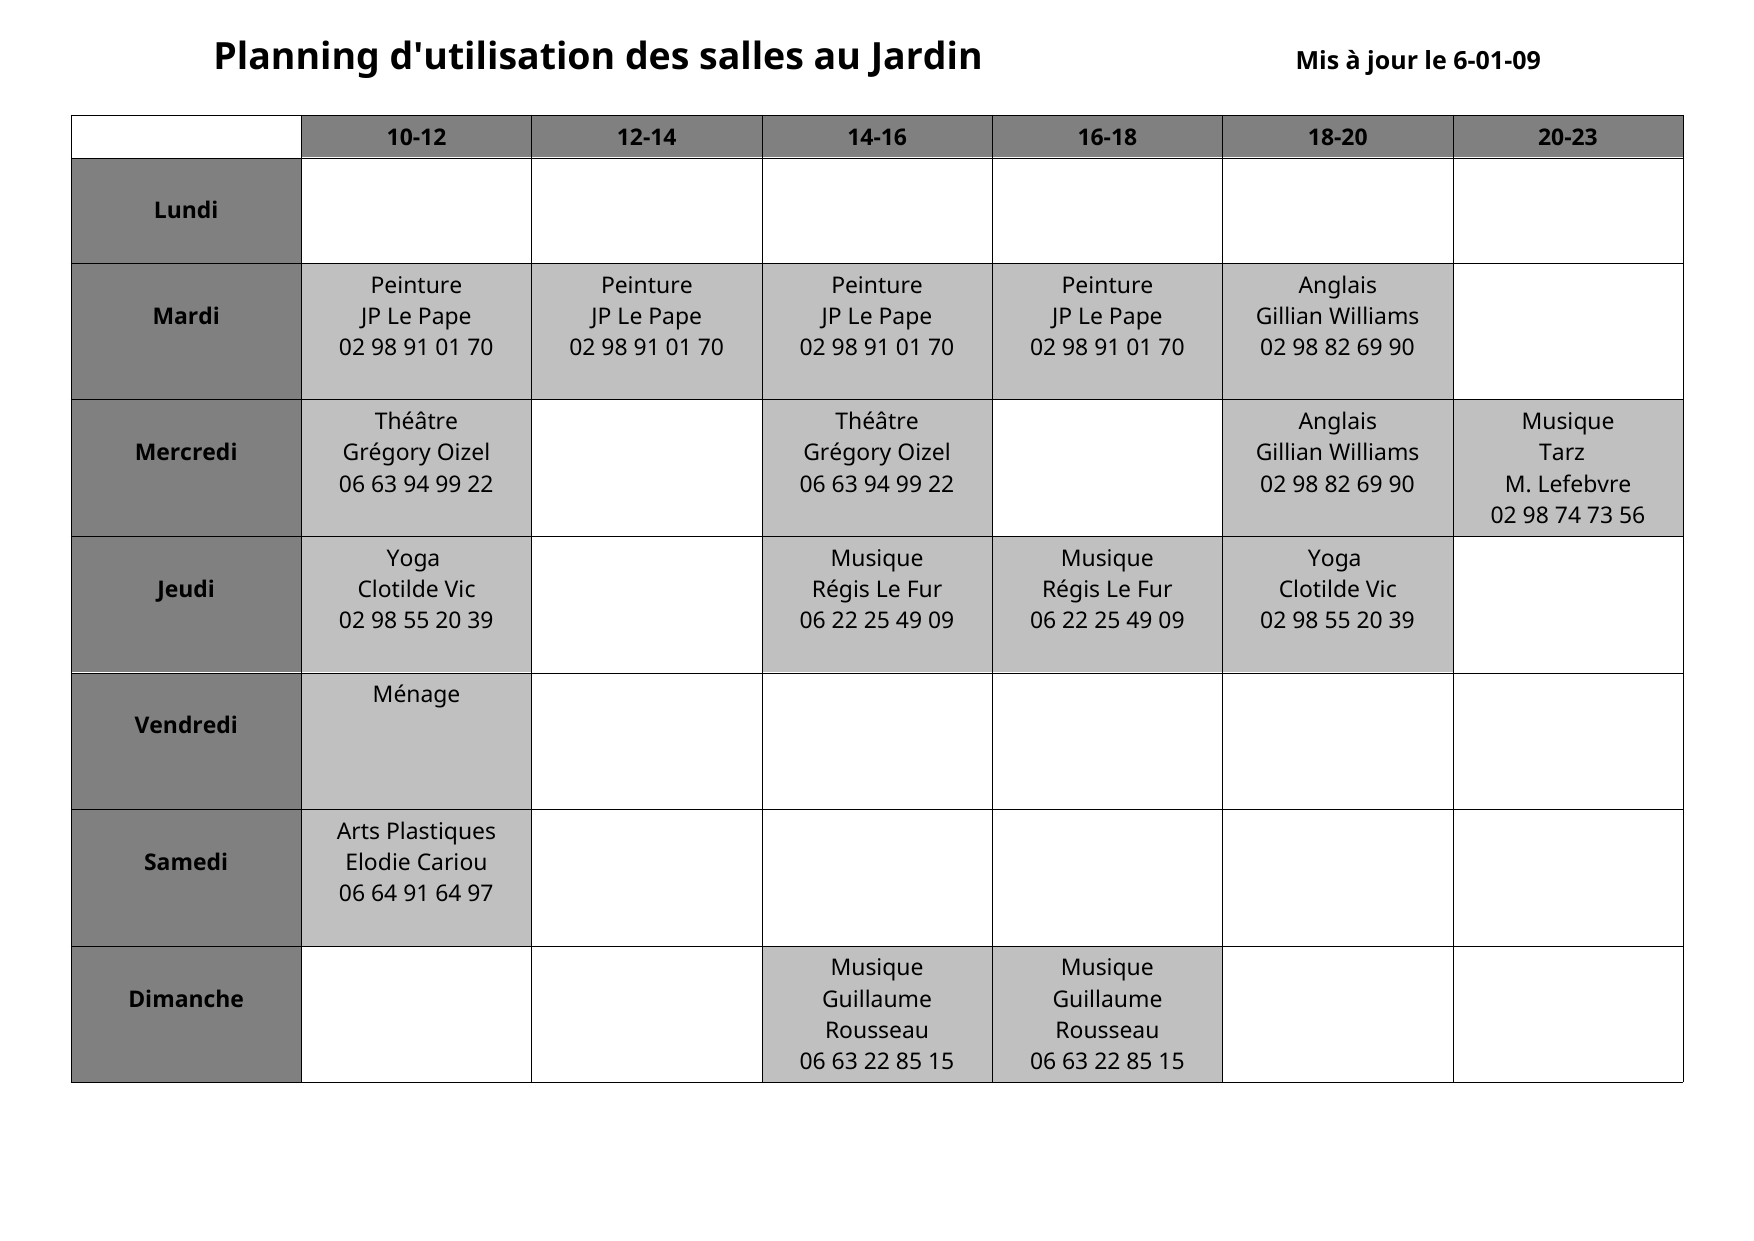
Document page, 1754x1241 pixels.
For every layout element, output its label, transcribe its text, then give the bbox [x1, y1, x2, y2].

table_cell Musique Guillaume Rousseau 06 63 22 85 15 [993, 947, 1222, 1082]
table_cell Jeudi [72, 537, 301, 672]
table_header 20-23 [1454, 116, 1683, 157]
table_cell [532, 400, 762, 536]
table_cell Musique Régis Le Fur 06 22 25 49 09 [993, 537, 1222, 672]
table_cell Samedi [72, 810, 301, 946]
table_cell [1454, 537, 1683, 672]
table_cell [1454, 159, 1683, 263]
table_header 16-18 [993, 116, 1222, 157]
table_cell Théâtre Grégory Oizel 06 63 94 99 22 [763, 400, 992, 536]
table_cell [1223, 159, 1453, 263]
table_cell Yoga Clotilde Vic 02 98 55 20 39 [1223, 537, 1453, 672]
table_cell [993, 810, 1222, 946]
table_cell [1223, 810, 1453, 946]
table_cell [1454, 264, 1683, 399]
table_cell Peinture JP Le Pape 02 98 91 01 70 [302, 264, 531, 399]
table_cell [993, 159, 1222, 263]
table_cell Arts Plastiques Elodie Cariou 06 64 91 64 97 [302, 810, 531, 946]
table_cell [532, 674, 762, 809]
table_cell [763, 810, 992, 946]
table_cell Peinture JP Le Pape 02 98 91 01 70 [532, 264, 762, 399]
table_cell Vendredi [72, 674, 301, 809]
table_cell [763, 674, 992, 809]
table_cell [532, 947, 762, 1082]
table_cell [532, 810, 762, 946]
table_cell [1454, 674, 1683, 809]
table_cell Musique Guillaume Rousseau 06 63 22 85 15 [763, 947, 992, 1082]
table_header 12-14 [532, 116, 762, 157]
table_cell [302, 947, 531, 1082]
table_cell [1223, 947, 1453, 1082]
table_cell [1223, 674, 1453, 809]
table_cell Théâtre Grégory Oizel 06 63 94 99 22 [302, 400, 531, 536]
table_cell [532, 537, 762, 672]
table_header 14-16 [763, 116, 992, 157]
table_cell Musique Tarz M. Lefebvre 02 98 74 73 56 [1454, 400, 1683, 536]
table_cell Musique Régis Le Fur 06 22 25 49 09 [763, 537, 992, 672]
table_header 18-20 [1223, 116, 1453, 157]
table_cell Anglais Gillian Williams 02 98 82 69 90 [1223, 400, 1453, 536]
table_cell [1454, 810, 1683, 946]
table_cell Anglais Gillian Williams 02 98 82 69 90 [1223, 264, 1453, 399]
table_cell [763, 159, 992, 263]
table_cell Lundi [72, 159, 301, 263]
table_cell [993, 400, 1222, 536]
table_cell Mercredi [72, 400, 301, 536]
table_cell Peinture JP Le Pape 02 98 91 01 70 [993, 264, 1222, 399]
table_header [72, 116, 301, 157]
text Planning d'utilisation des salles au Jardin Mis à jour le 6-01-09 [71, 29, 1683, 81]
table_cell Dimanche [72, 947, 301, 1082]
table_cell [993, 674, 1222, 809]
table_cell [1454, 947, 1683, 1082]
table_header 10-12 [302, 116, 531, 157]
table_cell [302, 159, 531, 263]
table_cell Peinture JP Le Pape 02 98 91 01 70 [763, 264, 992, 399]
table_cell Mardi [72, 264, 301, 399]
table_cell Yoga Clotilde Vic 02 98 55 20 39 [302, 537, 531, 672]
table_cell Ménage [302, 674, 531, 809]
table_cell [532, 159, 762, 263]
